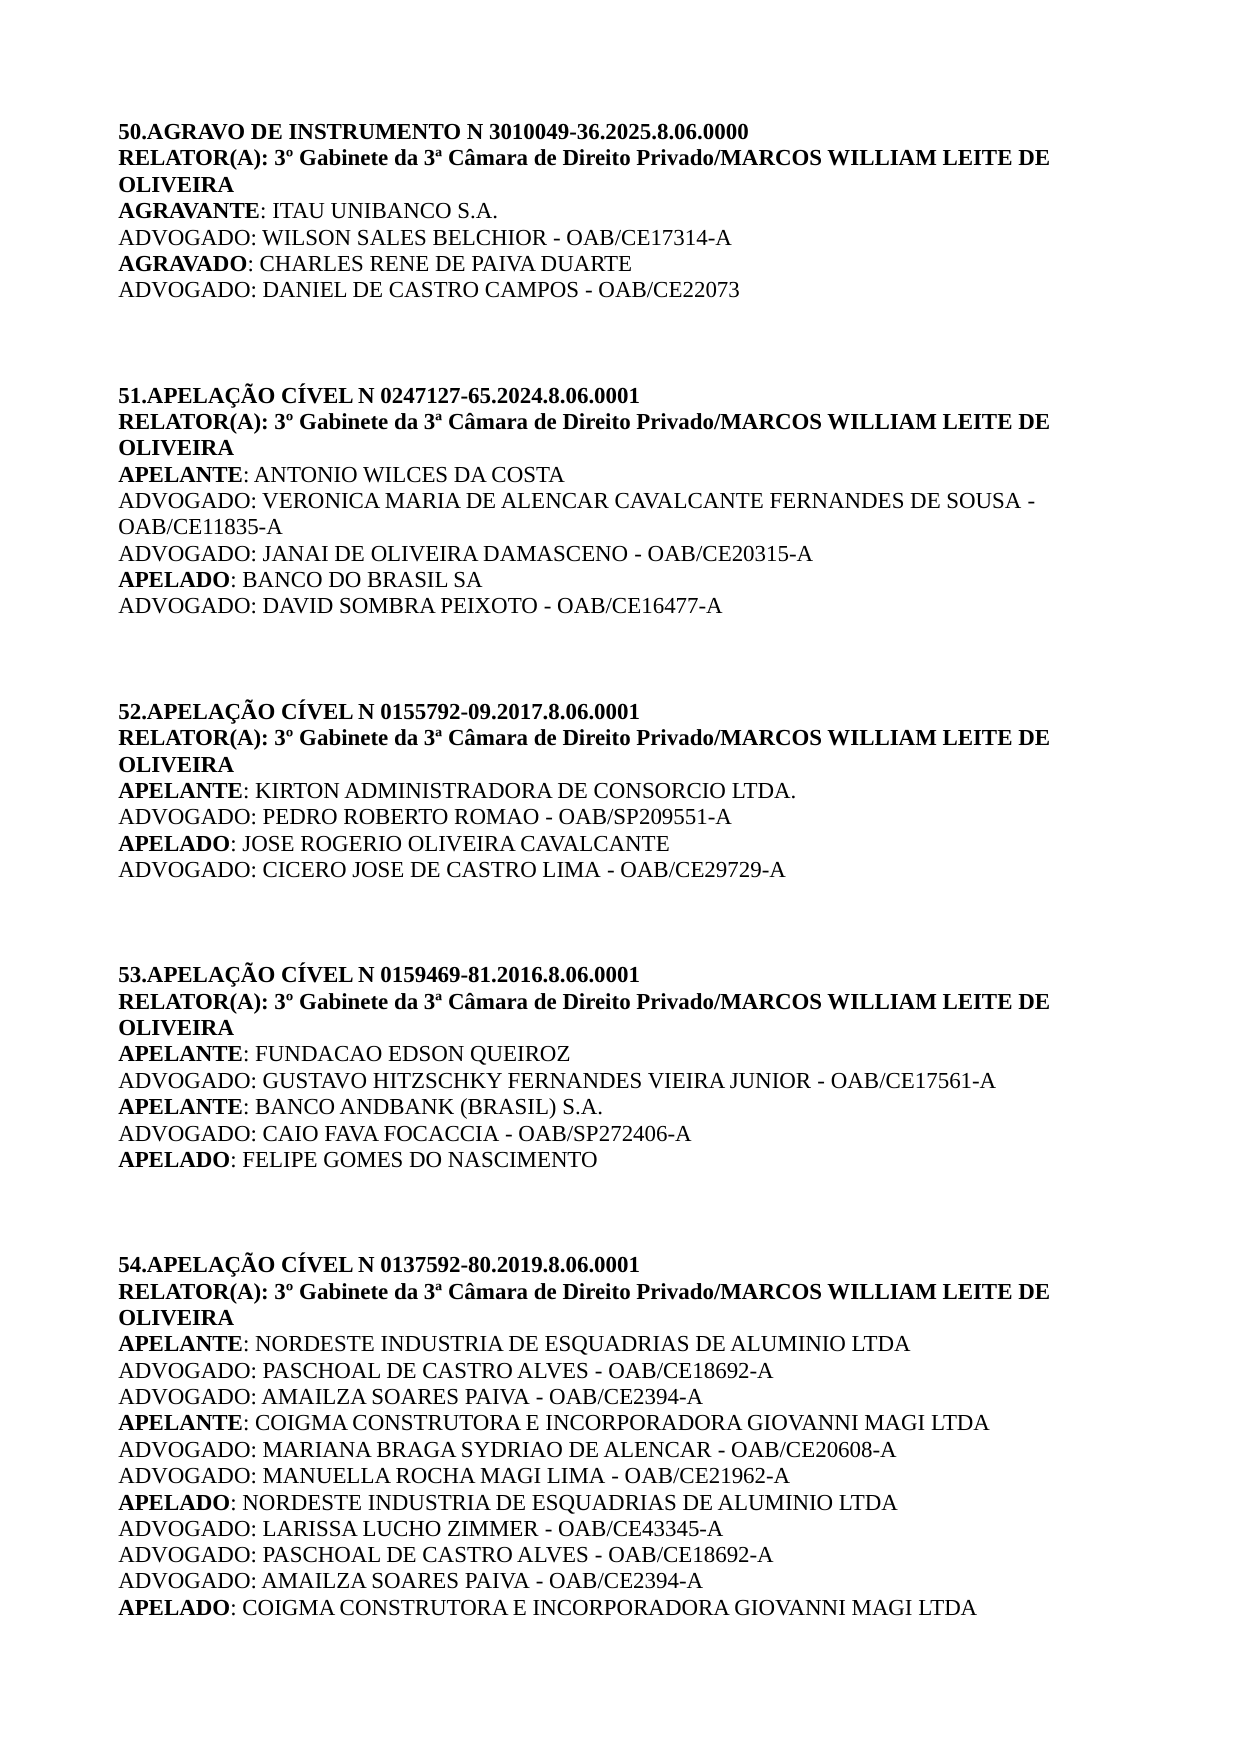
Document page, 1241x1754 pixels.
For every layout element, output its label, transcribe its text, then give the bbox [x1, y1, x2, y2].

text 50.AGRAVO DE INSTRUMENTO N 3010049-36.2025.8.06.0000 RELATOR(A): 3º Gabinete da 3ª Câmara de Direito Privado/MARCOS WILLIAM LEITE DE OLIVEIRA AGRAVANTE: ITAU UNIBANCO S.A. ADVOGADO: WILSON SALES BELCHIOR - OAB/CE17314-A AGRAVADO: CHARLES RENE DE PAIVA DUARTE ADVOGADO: DANIEL DE CASTRO CAMPOS - OAB/CE22073 51.APELAÇÃO CÍVEL N 0247127-65.2024.8.06.0001 RELATOR(A): 3º Gabinete da 3ª Câmara de Direito Privado/MARCOS WILLIAM LEITE DE OLIVEIRA APELANTE: ANTONIO WILCES DA COSTA ADVOGADO: VERONICA MARIA DE ALENCAR CAVALCANTE FERNANDES DE SOUSA - OAB/CE11835-A ADVOGADO: JANAI DE OLIVEIRA DAMASCENO - OAB/CE20315-A APELADO: BANCO DO BRASIL SA ADVOGADO: DAVID SOMBRA PEIXOTO - OAB/CE16477-A 52.APELAÇÃO CÍVEL N 0155792-09.2017.8.06.0001 RELATOR(A): 3º Gabinete da 3ª Câmara de Direito Privado/MARCOS WILLIAM LEITE DE OLIVEIRA APELANTE: KIRTON ADMINISTRADORA DE CONSORCIO LTDA. ADVOGADO: PEDRO ROBERTO ROMAO - OAB/SP209551-A APELADO: JOSE ROGERIO OLIVEIRA CAVALCANTE ADVOGADO: CICERO JOSE DE CASTRO LIMA - OAB/CE29729-A 53.APELAÇÃO CÍVEL N 0159469-81.2016.8.06.0001 RELATOR(A): 3º Gabinete da 3ª Câmara de Direito Privado/MARCOS WILLIAM LEITE DE OLIVEIRA APELANTE: FUNDACAO EDSON QUEIROZ ADVOGADO: GUSTAVO HITZSCHKY FERNANDES VIEIRA JUNIOR - OAB/CE17561-A APELANTE: BANCO ANDBANK (BRASIL) S.A. ADVOGADO: CAIO FAVA FOCACCIA - OAB/SP272406-A APELADO: FELIPE GOMES DO NASCIMENTO 54.APELAÇÃO CÍVEL N 0137592-80.2019.8.06.0001 RELATOR(A): 3º Gabinete da 3ª Câmara de Direito Privado/MARCOS WILLIAM LEITE DE OLIVEIRA APELANTE: NORDESTE INDUSTRIA DE ESQUADRIAS DE ALUMINIO LTDA ADVOGADO: PASCHOAL DE CASTRO ALVES - OAB/CE18692-A ADVOGADO: AMAILZA SOARES PAIVA - OAB/CE2394-A APELANTE: COIGMA CONSTRUTORA E INCORPORADORA GIOVANNI MAGI LTDA ADVOGADO: MARIANA BRAGA SYDRIAO DE ALENCAR - OAB/CE20608-A ADVOGADO: MANUELLA ROCHA MAGI LIMA - OAB/CE21962-A APELADO: NORDESTE INDUSTRIA DE ESQUADRIAS DE ALUMINIO LTDA ADVOGADO: LARISSA LUCHO ZIMMER - OAB/CE43345-A ADVOGADO: PASCHOAL DE CASTRO ALVES - OAB/CE18692-A ADVOGADO: AMAILZA SOARES PAIVA - OAB/CE2394-A APELADO: COIGMA CONSTRUTORA E INCORPORADORA GIOVANNI MAGI LTDA [118, 118, 1122, 1620]
